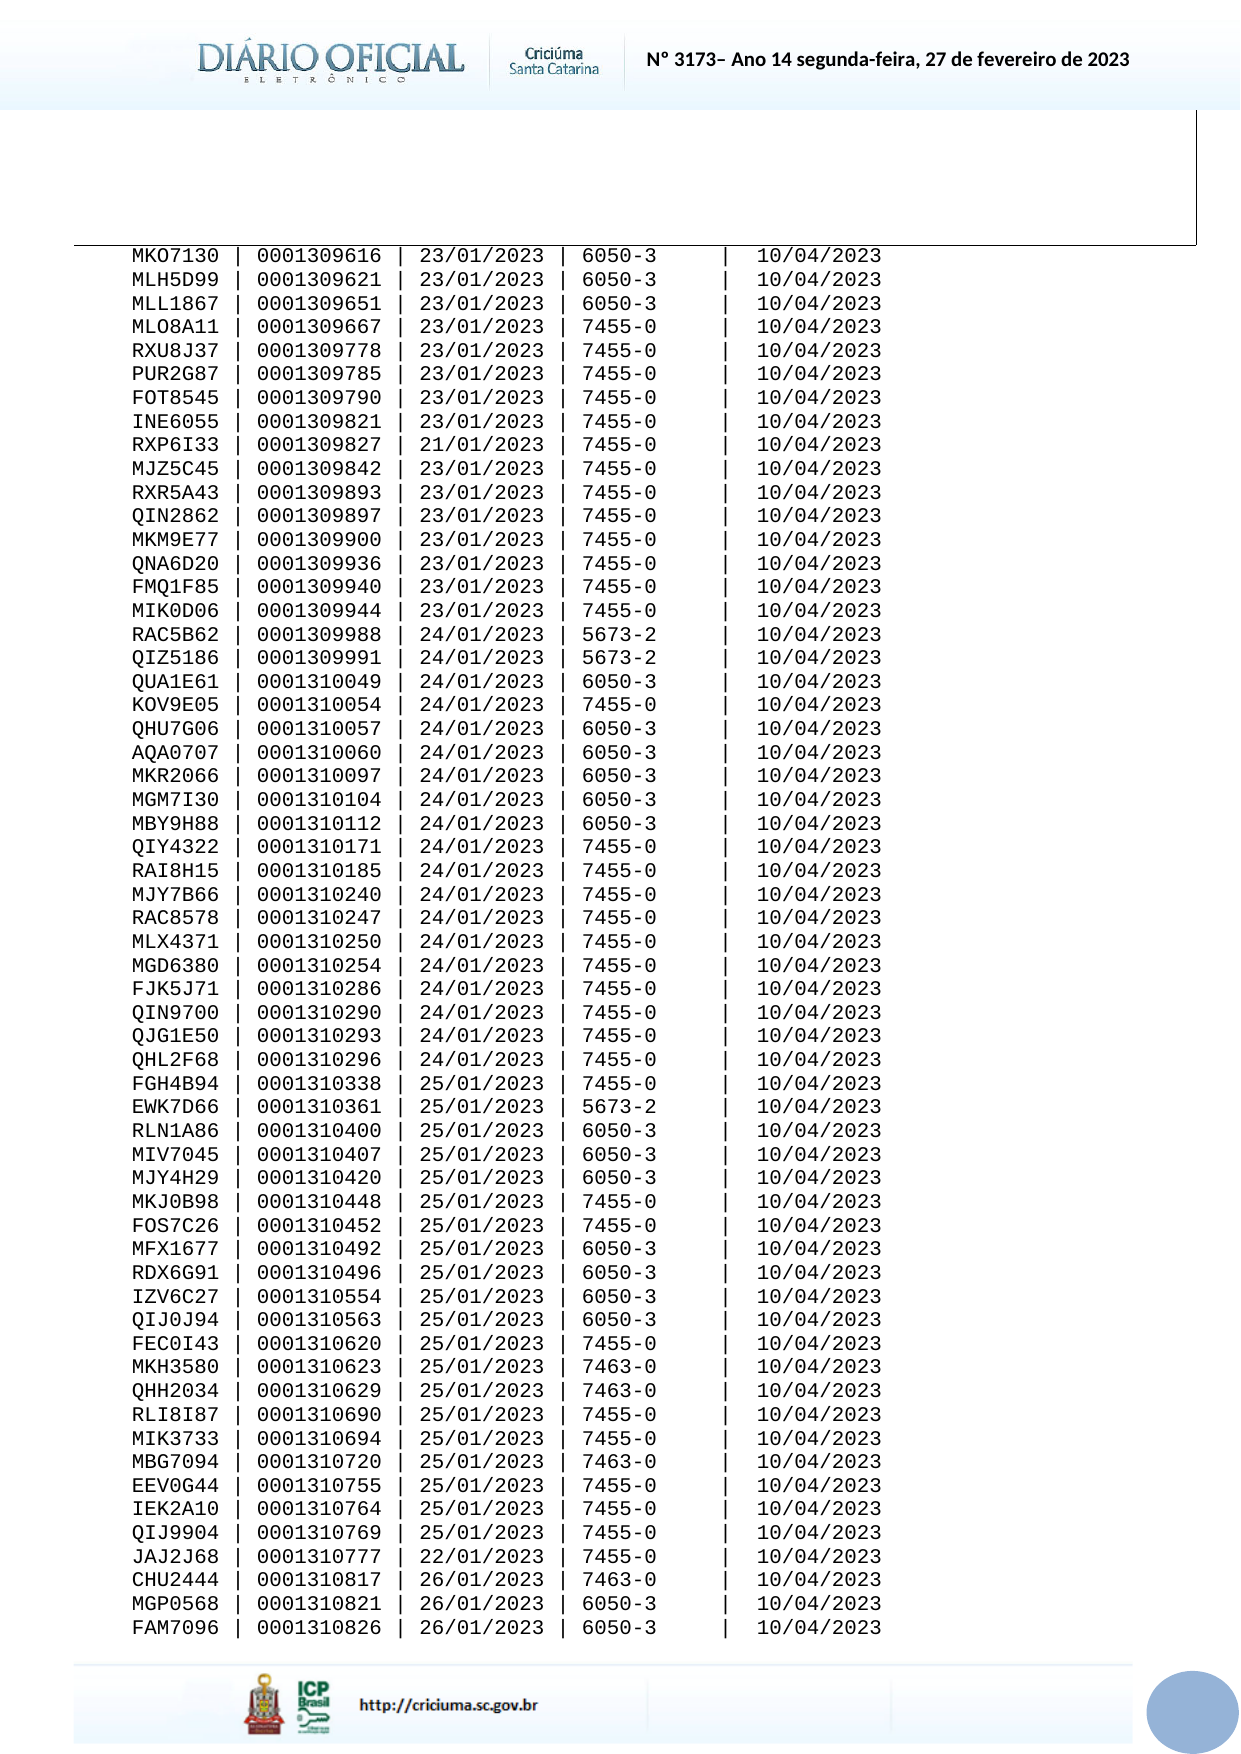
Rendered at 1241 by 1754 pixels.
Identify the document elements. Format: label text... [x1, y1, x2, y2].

text MLL1867 | 0001309651 | 23/01/2023 | 6050-3 | 10/04/2023 [44, 292, 1196, 316]
text FMQ1F85 | 0001309940 | 23/01/2023 | 7455-0 | 10/04/2023 [44, 576, 1196, 600]
text MGP0568 | 0001310821 | 26/01/2023 | 6050-3 | 10/04/2023 [44, 1593, 1196, 1617]
text MFX1677 | 0001310492 | 25/01/2023 | 6050-3 | 10/04/2023 [44, 1238, 1196, 1262]
text RDX6G91 | 0001310496 | 25/01/2023 | 6050-3 | 10/04/2023 [44, 1262, 1196, 1286]
text QIZ5186 | 0001309991 | 24/01/2023 | 5673-2 | 10/04/2023 [44, 647, 1196, 671]
text MJY4H29 | 0001310420 | 25/01/2023 | 6050-3 | 10/04/2023 [44, 1167, 1196, 1191]
text EWK7D66 | 0001310361 | 25/01/2023 | 5673-2 | 10/04/2023 [44, 1096, 1196, 1120]
text MKJ0B98 | 0001310448 | 25/01/2023 | 7455-0 | 10/04/2023 [44, 1191, 1196, 1215]
text RXR5A43 | 0001309893 | 23/01/2023 | 7455-0 | 10/04/2023 [44, 482, 1196, 505]
text RAC5B62 | 0001309988 | 24/01/2023 | 5673-2 | 10/04/2023 [44, 623, 1196, 647]
text IZV6C27 | 0001310554 | 25/01/2023 | 6050-3 | 10/04/2023 [44, 1286, 1196, 1309]
text MJZ5C45 | 0001309842 | 23/01/2023 | 7455-0 | 10/04/2023 [44, 458, 1196, 482]
text MKO7130 | 0001309616 | 23/01/2023 | 6050-3 | 10/04/2023 [44, 245, 1196, 269]
text FJK5J71 | 0001310286 | 24/01/2023 | 7455-0 | 10/04/2023 [44, 978, 1196, 1002]
text MLO8A11 | 0001309667 | 23/01/2023 | 7455-0 | 10/04/2023 [44, 316, 1196, 340]
text QIJ0J94 | 0001310563 | 25/01/2023 | 6050-3 | 10/04/2023 [44, 1309, 1196, 1333]
text INE6055 | 0001309821 | 23/01/2023 | 7455-0 | 10/04/2023 [44, 411, 1196, 434]
text MGD6380 | 0001310254 | 24/01/2023 | 7455-0 | 10/04/2023 [44, 954, 1196, 978]
text QIN2862 | 0001309897 | 23/01/2023 | 7455-0 | 10/04/2023 [44, 505, 1196, 529]
text QJG1E50 | 0001310293 | 24/01/2023 | 7455-0 | 10/04/2023 [44, 1026, 1196, 1049]
text MLX4371 | 0001310250 | 24/01/2023 | 7455-0 | 10/04/2023 [44, 931, 1196, 954]
text MLH5D99 | 0001309621 | 23/01/2023 | 6050-3 | 10/04/2023 [44, 269, 1196, 292]
text PUR2G87 | 0001309785 | 23/01/2023 | 7455-0 | 10/04/2023 [44, 363, 1196, 387]
text MIV7045 | 0001310407 | 25/01/2023 | 6050-3 | 10/04/2023 [44, 1144, 1196, 1167]
text FGH4B94 | 0001310338 | 25/01/2023 | 7455-0 | 10/04/2023 [44, 1073, 1196, 1096]
text RAC8578 | 0001310247 | 24/01/2023 | 7455-0 | 10/04/2023 [44, 907, 1196, 931]
text QNA6D20 | 0001309936 | 23/01/2023 | 7455-0 | 10/04/2023 [44, 553, 1196, 576]
text IEK2A10 | 0001310764 | 25/01/2023 | 7455-0 | 10/04/2023 [44, 1498, 1196, 1522]
text QIN9700 | 0001310290 | 24/01/2023 | 7455-0 | 10/04/2023 [44, 1002, 1196, 1026]
text FEC0I43 | 0001310620 | 25/01/2023 | 7455-0 | 10/04/2023 [44, 1333, 1196, 1357]
text MKR2066 | 0001310097 | 24/01/2023 | 6050-3 | 10/04/2023 [44, 765, 1196, 789]
text QUA1E61 | 0001310049 | 24/01/2023 | 6050-3 | 10/04/2023 [44, 671, 1196, 694]
text RLI8I87 | 0001310690 | 25/01/2023 | 7455-0 | 10/04/2023 [44, 1404, 1196, 1427]
text QHU7G06 | 0001310057 | 24/01/2023 | 6050-3 | 10/04/2023 [44, 718, 1196, 742]
text FOT8545 | 0001309790 | 23/01/2023 | 7455-0 | 10/04/2023 [44, 387, 1196, 411]
text KOV9E05 | 0001310054 | 24/01/2023 | 7455-0 | 10/04/2023 [44, 694, 1196, 718]
text AQA0707 | 0001310060 | 24/01/2023 | 6050-3 | 10/04/2023 [44, 742, 1196, 765]
text MIK3733 | 0001310694 | 25/01/2023 | 7455-0 | 10/04/2023 [44, 1427, 1196, 1451]
text RAI8H15 | 0001310185 | 24/01/2023 | 7455-0 | 10/04/2023 [44, 860, 1196, 884]
text RLN1A86 | 0001310400 | 25/01/2023 | 6050-3 | 10/04/2023 [44, 1120, 1196, 1144]
text MJY7B66 | 0001310240 | 24/01/2023 | 7455-0 | 10/04/2023 [44, 884, 1196, 907]
text EEV0G44 | 0001310755 | 25/01/2023 | 7455-0 | 10/04/2023 [44, 1475, 1196, 1498]
text MBY9H88 | 0001310112 | 24/01/2023 | 6050-3 | 10/04/2023 [44, 813, 1196, 836]
text MKM9E77 | 0001309900 | 23/01/2023 | 7455-0 | 10/04/2023 [44, 529, 1196, 553]
text RXU8J37 | 0001309778 | 23/01/2023 | 7455-0 | 10/04/2023 [44, 340, 1196, 363]
text MGM7I30 | 0001310104 | 24/01/2023 | 6050-3 | 10/04/2023 [44, 789, 1196, 813]
text MBG7094 | 0001310720 | 25/01/2023 | 7463-0 | 10/04/2023 [44, 1451, 1196, 1475]
text FOS7C26 | 0001310452 | 25/01/2023 | 7455-0 | 10/04/2023 [44, 1215, 1196, 1238]
text JAJ2J68 | 0001310777 | 22/01/2023 | 7455-0 | 10/04/2023 [44, 1546, 1196, 1569]
text RXP6I33 | 0001309827 | 21/01/2023 | 7455-0 | 10/04/2023 [44, 434, 1196, 458]
text CHU2444 | 0001310817 | 26/01/2023 | 7463-0 | 10/04/2023 [44, 1569, 1196, 1593]
text FAM7096 | 0001310826 | 26/01/2023 | 6050-3 | 10/04/2023 [44, 1617, 1196, 1640]
text QIJ9904 | 0001310769 | 25/01/2023 | 7455-0 | 10/04/2023 [44, 1522, 1196, 1546]
text QHL2F68 | 0001310296 | 24/01/2023 | 7455-0 | 10/04/2023 [44, 1049, 1196, 1073]
text MIK0D06 | 0001309944 | 23/01/2023 | 7455-0 | 10/04/2023 [44, 600, 1196, 623]
text MKH3580 | 0001310623 | 25/01/2023 | 7463-0 | 10/04/2023 [44, 1357, 1196, 1380]
text QHH2034 | 0001310629 | 25/01/2023 | 7463-0 | 10/04/2023 [44, 1380, 1196, 1404]
text QIY4322 | 0001310171 | 24/01/2023 | 7455-0 | 10/04/2023 [44, 836, 1196, 860]
